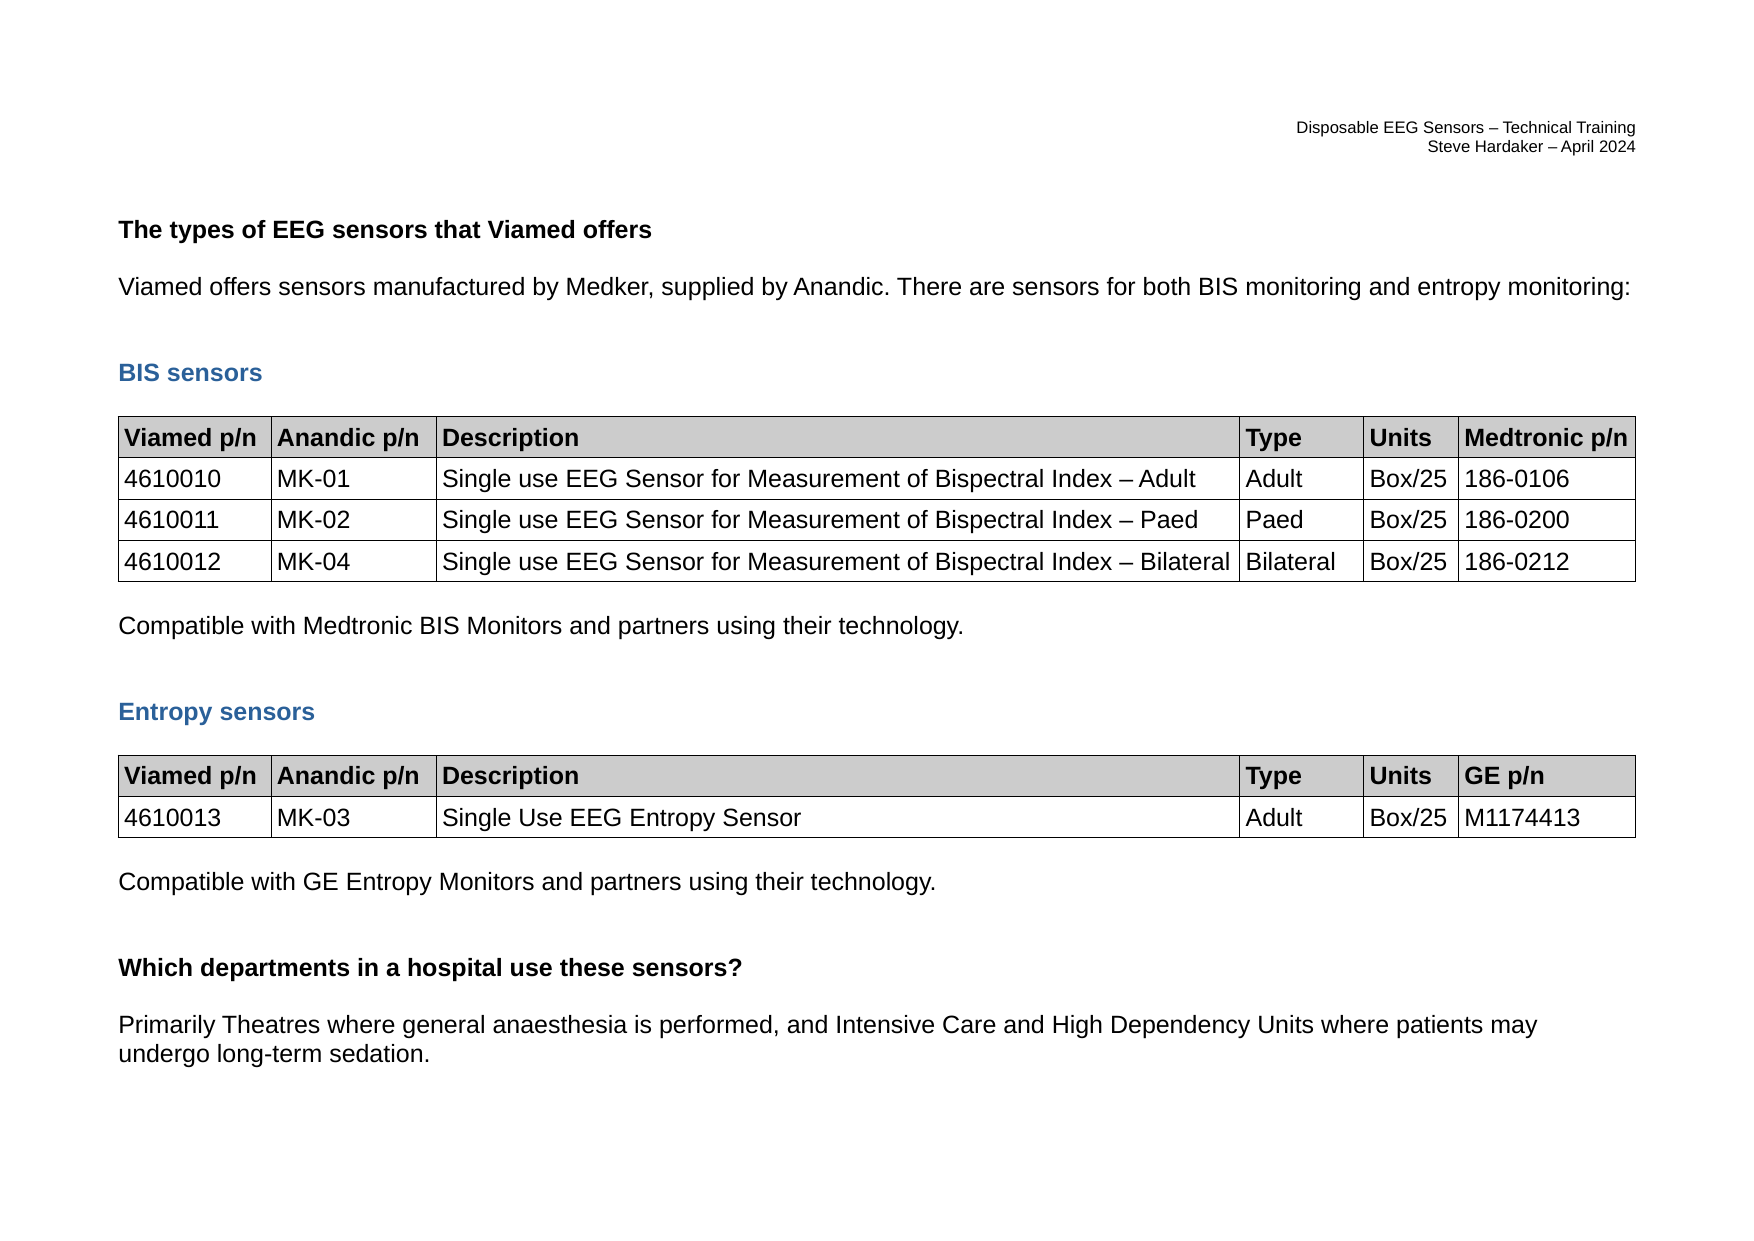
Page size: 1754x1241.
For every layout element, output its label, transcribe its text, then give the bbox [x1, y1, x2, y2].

table_cell Bilateral [1240, 541, 1363, 581]
text Entropy sensors [118, 697, 1636, 726]
table_cell 186-0212 [1459, 541, 1635, 581]
text Compatible with Medtronic BIS Monitors and partners using their technology. [118, 611, 1636, 639]
table_cell Box/25 [1364, 458, 1458, 498]
table_header Units [1364, 756, 1458, 796]
table_cell M1174413 [1459, 797, 1635, 837]
table_cell Single use EEG Sensor for Measurement of Bispectral Index – Bilateral [437, 541, 1239, 581]
table_cell MK-01 [272, 458, 436, 498]
table_header Medtronic p/n [1459, 417, 1635, 457]
text Primarily Theatres where general anaesthesia is performed, and Intensive Care and High Dependency Units where patients may undergo long-term sedation. [118, 1011, 1636, 1068]
table_cell MK-04 [272, 541, 436, 581]
table_cell 186-0106 [1459, 458, 1635, 498]
table_cell Single use EEG Sensor for Measurement of Bispectral Index – Paed [437, 500, 1239, 540]
table_cell Box/25 [1364, 541, 1458, 581]
table_cell 4610013 [119, 797, 271, 837]
text BIS sensors [118, 358, 1636, 387]
table_cell 186-0200 [1459, 500, 1635, 540]
table_cell Adult [1240, 458, 1363, 498]
table_cell 4610011 [119, 500, 271, 540]
table_header Viamed p/n [119, 756, 271, 796]
table_header GE p/n [1459, 756, 1635, 796]
table_cell MK-02 [272, 500, 436, 540]
table_cell MK-03 [272, 797, 436, 837]
table_cell Adult [1240, 797, 1363, 837]
table_cell Single Use EEG Entropy Sensor [437, 797, 1239, 837]
table_header Units [1364, 417, 1458, 457]
text Viamed offers sensors manufactured by Medker, supplied by Anandic. There are sensors for both BIS monitoring and entropy monitoring: [118, 272, 1636, 301]
table_cell Paed [1240, 500, 1363, 540]
table_cell 4610012 [119, 541, 271, 581]
table_header Type [1240, 756, 1363, 796]
table_cell Single use EEG Sensor for Measurement of Bispectral Index – Adult [437, 458, 1239, 498]
table_cell 4610010 [119, 458, 271, 498]
table_header Anandic p/n [272, 417, 436, 457]
text Compatible with GE Entropy Monitors and partners using their technology. [118, 867, 1636, 896]
table_cell Box/25 [1364, 797, 1458, 837]
table_cell Box/25 [1364, 500, 1458, 540]
text The types of EEG sensors that Viamed offers [118, 215, 1636, 243]
table_header Type [1240, 417, 1363, 457]
text Which departments in a hospital use these sensors? [118, 953, 1636, 982]
table_header Description [437, 756, 1239, 796]
table_header Description [437, 417, 1239, 457]
table_header Viamed p/n [119, 417, 271, 457]
table_header Anandic p/n [272, 756, 436, 796]
